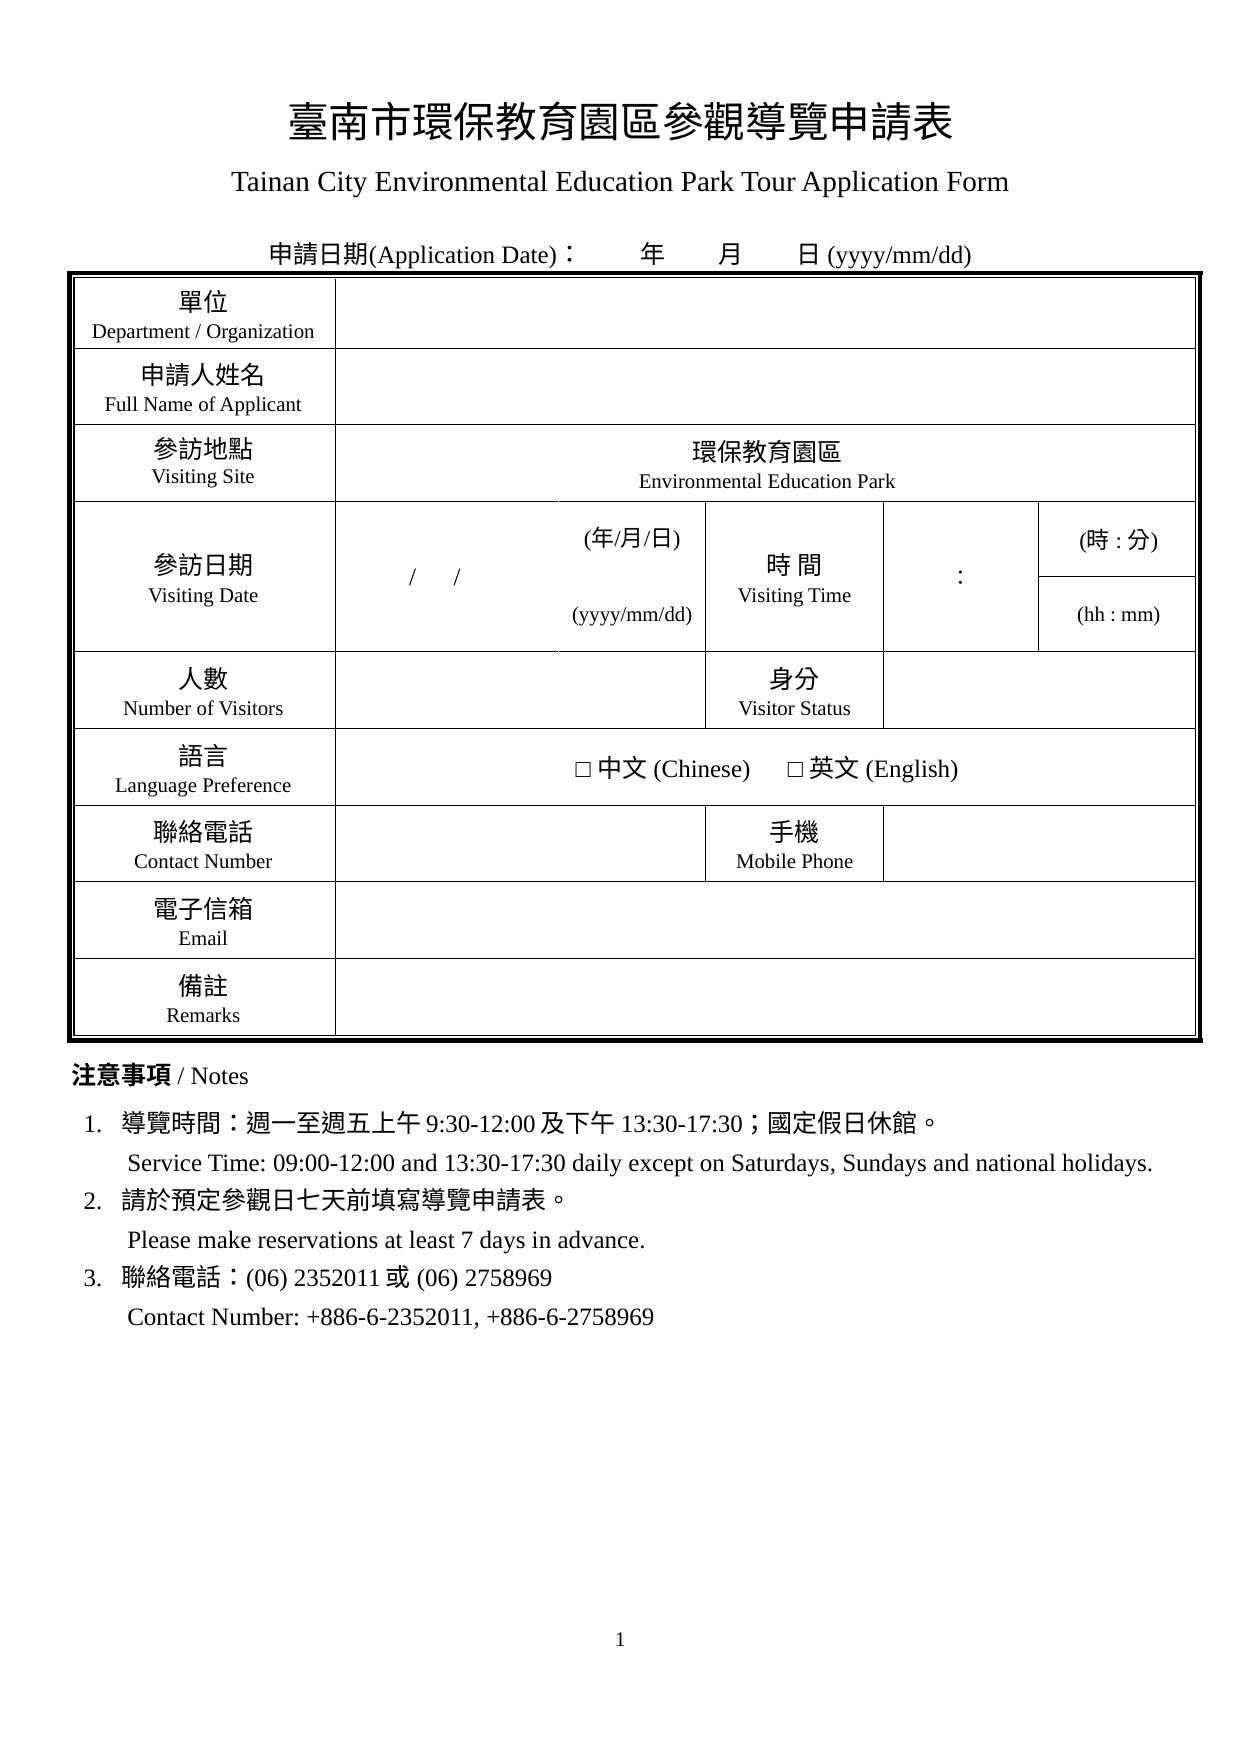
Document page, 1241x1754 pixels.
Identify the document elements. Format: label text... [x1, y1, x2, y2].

table_cell [336, 959, 1195, 1035]
table_cell 環保教育園區 Environmental Education Park [336, 425, 1195, 501]
list 請於預定參觀日七天前填寫導覽申請表。 [83, 1186, 1169, 1216]
text Service Time: 09:00-12:00 and 13:30-17:30 daily except on Saturdays, Sundays and national holidays. [127, 1148, 1169, 1177]
table_cell 申請人姓名 Full Name of Applicant [75, 349, 335, 424]
list 導覽時間：週一至週五上午9:30-12:00及下午13:30-17:30；國定假日休館。 [83, 1109, 1169, 1138]
table_cell [884, 806, 1195, 881]
table_cell [336, 349, 1195, 424]
table_cell 語言 Language Preference [75, 729, 335, 804]
table_cell 身分 Visitor Status [706, 652, 883, 728]
table_header 單位 Department / Organization [75, 278, 335, 347]
table_cell 時 間 Visiting Time [706, 502, 883, 651]
table_cell (yyyy/mm/dd) [559, 577, 705, 651]
text Tainan City Environmental Education Park Tour Application Form [71, 168, 1169, 197]
table_cell ： [884, 502, 1038, 651]
table_cell 電子信箱 Email [75, 882, 335, 958]
text 申請日期(Application Date)： 年 月 日 (yyyy/mm/dd) [71, 234, 1169, 271]
table_cell 參訪日期 Visiting Date [75, 502, 335, 651]
table_cell 人數 Number of Visitors [75, 652, 335, 728]
table_cell (年/月/日) [559, 502, 705, 576]
table_cell / / [336, 502, 558, 651]
table_cell [884, 652, 1195, 728]
table_cell 手機 Mobile Phone [706, 806, 883, 881]
table_cell □ 中文 (Chinese) □ 英文 (English) [336, 729, 1195, 804]
table_header [336, 278, 1195, 347]
list 聯絡電話：(06) 2352011或 (06) 2758969 [83, 1263, 1169, 1293]
table_cell (時 : 分) [1039, 502, 1195, 576]
table_cell 備註 Remarks [75, 959, 335, 1035]
table_cell [336, 652, 705, 728]
text Contact Number: +886-6-2352011, +886-6-2758969 [127, 1302, 1169, 1331]
text Please make reservations at least 7 days in advance. [127, 1225, 1169, 1254]
table_cell [336, 882, 1195, 958]
table_cell (hh : mm) [1039, 577, 1195, 651]
table_cell 聯絡電話 Contact Number [75, 806, 335, 881]
table_cell [336, 806, 705, 881]
text 臺南市環保教育園區參觀導覽申請表 [71, 89, 1169, 149]
table_cell 參訪地點 Visiting Site [75, 425, 335, 501]
text 注意事項 / Notes [71, 1061, 1169, 1091]
